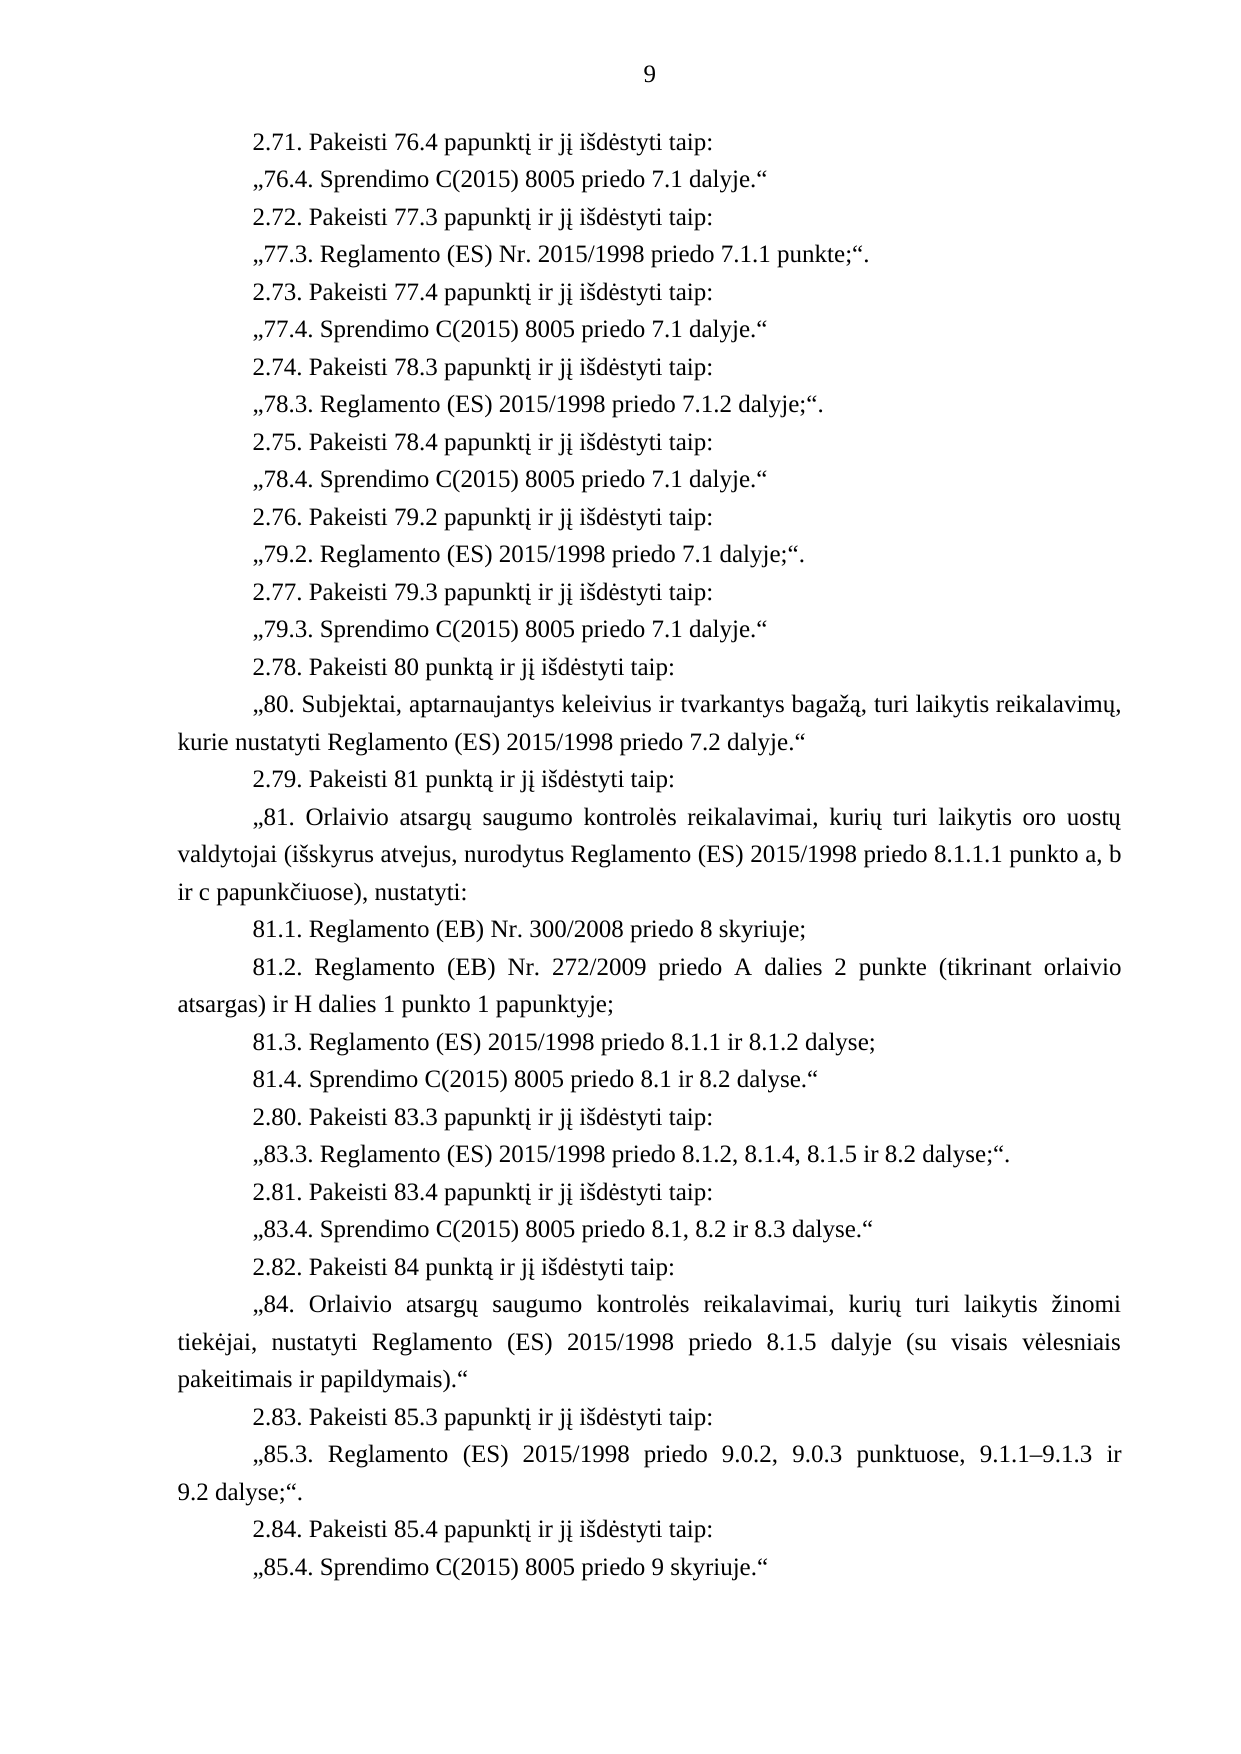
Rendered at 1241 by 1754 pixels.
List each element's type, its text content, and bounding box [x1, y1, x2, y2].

text „80. Subjektai, aptarnaujantys keleivius ir tvarkantys bagažą, turi laikytis reikalavimų, kurie nustatyti Reglamento (ES) 2015/1998 priedo 7.2 dalyje.“ [177, 681, 1122, 756]
text 2.78. Pakeisti 80 punktą ir jį išdėstyti taip: [177, 643, 1122, 681]
text „83.4. Sprendimo C(2015) 8005 priedo 8.1, 8.2 ir 8.3 dalyse.“ [177, 1206, 1122, 1243]
text 2.81. Pakeisti 83.4 papunktį ir jį išdėstyti taip: [177, 1168, 1122, 1206]
text „77.4. Sprendimo C(2015) 8005 priedo 7.1 dalyje.“ [177, 306, 1122, 343]
text 81.4. Sprendimo C(2015) 8005 priedo 8.1 ir 8.2 dalyse.“ [177, 1056, 1122, 1093]
text „77.3. Reglamento (ES) Nr. 2015/1998 priedo 7.1.1 punkte;“. [177, 231, 1122, 268]
text 2.74. Pakeisti 78.3 papunktį ir jį išdėstyti taip: [177, 343, 1122, 381]
text „85.4. Sprendimo C(2015) 8005 priedo 9 skyriuje.“ [177, 1543, 1122, 1581]
text 2.83. Pakeisti 85.3 papunktį ir jį išdėstyti taip: [177, 1393, 1122, 1431]
text „79.3. Sprendimo C(2015) 8005 priedo 7.1 dalyje.“ [177, 606, 1122, 643]
text 2.84. Pakeisti 85.4 papunktį ir jį išdėstyti taip: [177, 1506, 1122, 1543]
text „78.4. Sprendimo C(2015) 8005 priedo 7.1 dalyje.“ [177, 456, 1122, 493]
text 81.3. Reglamento (ES) 2015/1998 priedo 8.1.1 ir 8.1.2 dalyse; [177, 1018, 1122, 1056]
text 2.71. Pakeisti 76.4 papunktį ir jį išdėstyti taip: [177, 118, 1122, 156]
text „79.2. Reglamento (ES) 2015/1998 priedo 7.1 dalyje;“. [177, 531, 1122, 568]
text „84. Orlaivio atsargų saugumo kontrolės reikalavimai, kurių turi laikytis žinomi tiekėjai, nustatyti Reglamento (ES) 2015/1998 priedo 8.1.5 dalyje (su visais vėlesniais pakeitimais ir papildymais).“ [177, 1281, 1122, 1393]
text 2.77. Pakeisti 79.3 papunktį ir jį išdėstyti taip: [177, 568, 1122, 606]
text „76.4. Sprendimo C(2015) 8005 priedo 7.1 dalyje.“ [177, 156, 1122, 193]
text „78.3. Reglamento (ES) 2015/1998 priedo 7.1.2 dalyje;“. [177, 381, 1122, 418]
text 2.73. Pakeisti 77.4 papunktį ir jį išdėstyti taip: [177, 268, 1122, 306]
text 2.76. Pakeisti 79.2 papunktį ir jį išdėstyti taip: [177, 493, 1122, 531]
text 81.2. Reglamento (EB) Nr. 272/2009 priedo A dalies 2 punkte (tikrinant orlaivio atsargas) ir H dalies 1 punkto 1 papunktyje; [177, 943, 1122, 1018]
text 2.75. Pakeisti 78.4 papunktį ir jį išdėstyti taip: [177, 418, 1122, 456]
text 2.82. Pakeisti 84 punktą ir jį išdėstyti taip: [177, 1243, 1122, 1281]
text „81. Orlaivio atsargų saugumo kontrolės reikalavimai, kurių turi laikytis oro uostų valdytojai (išskyrus atvejus, nurodytus Reglamento (ES) 2015/1998 priedo 8.1.1.1 punkto a, b ir c papunkčiuose), nustatyti: [177, 793, 1122, 906]
text „85.3. Reglamento (ES) 2015/1998 priedo 9.0.2, 9.0.3 punktuose, 9.1.1–9.1.3 ir 9.2 dalyse;“. [177, 1431, 1122, 1506]
text „83.3. Reglamento (ES) 2015/1998 priedo 8.1.2, 8.1.4, 8.1.5 ir 8.2 dalyse;“. [177, 1131, 1122, 1168]
text 81.1. Reglamento (EB) Nr. 300/2008 priedo 8 skyriuje; [177, 906, 1122, 943]
text 2.80. Pakeisti 83.3 papunktį ir jį išdėstyti taip: [177, 1093, 1122, 1131]
text 2.79. Pakeisti 81 punktą ir jį išdėstyti taip: [177, 756, 1122, 793]
text 2.72. Pakeisti 77.3 papunktį ir jį išdėstyti taip: [177, 193, 1122, 231]
